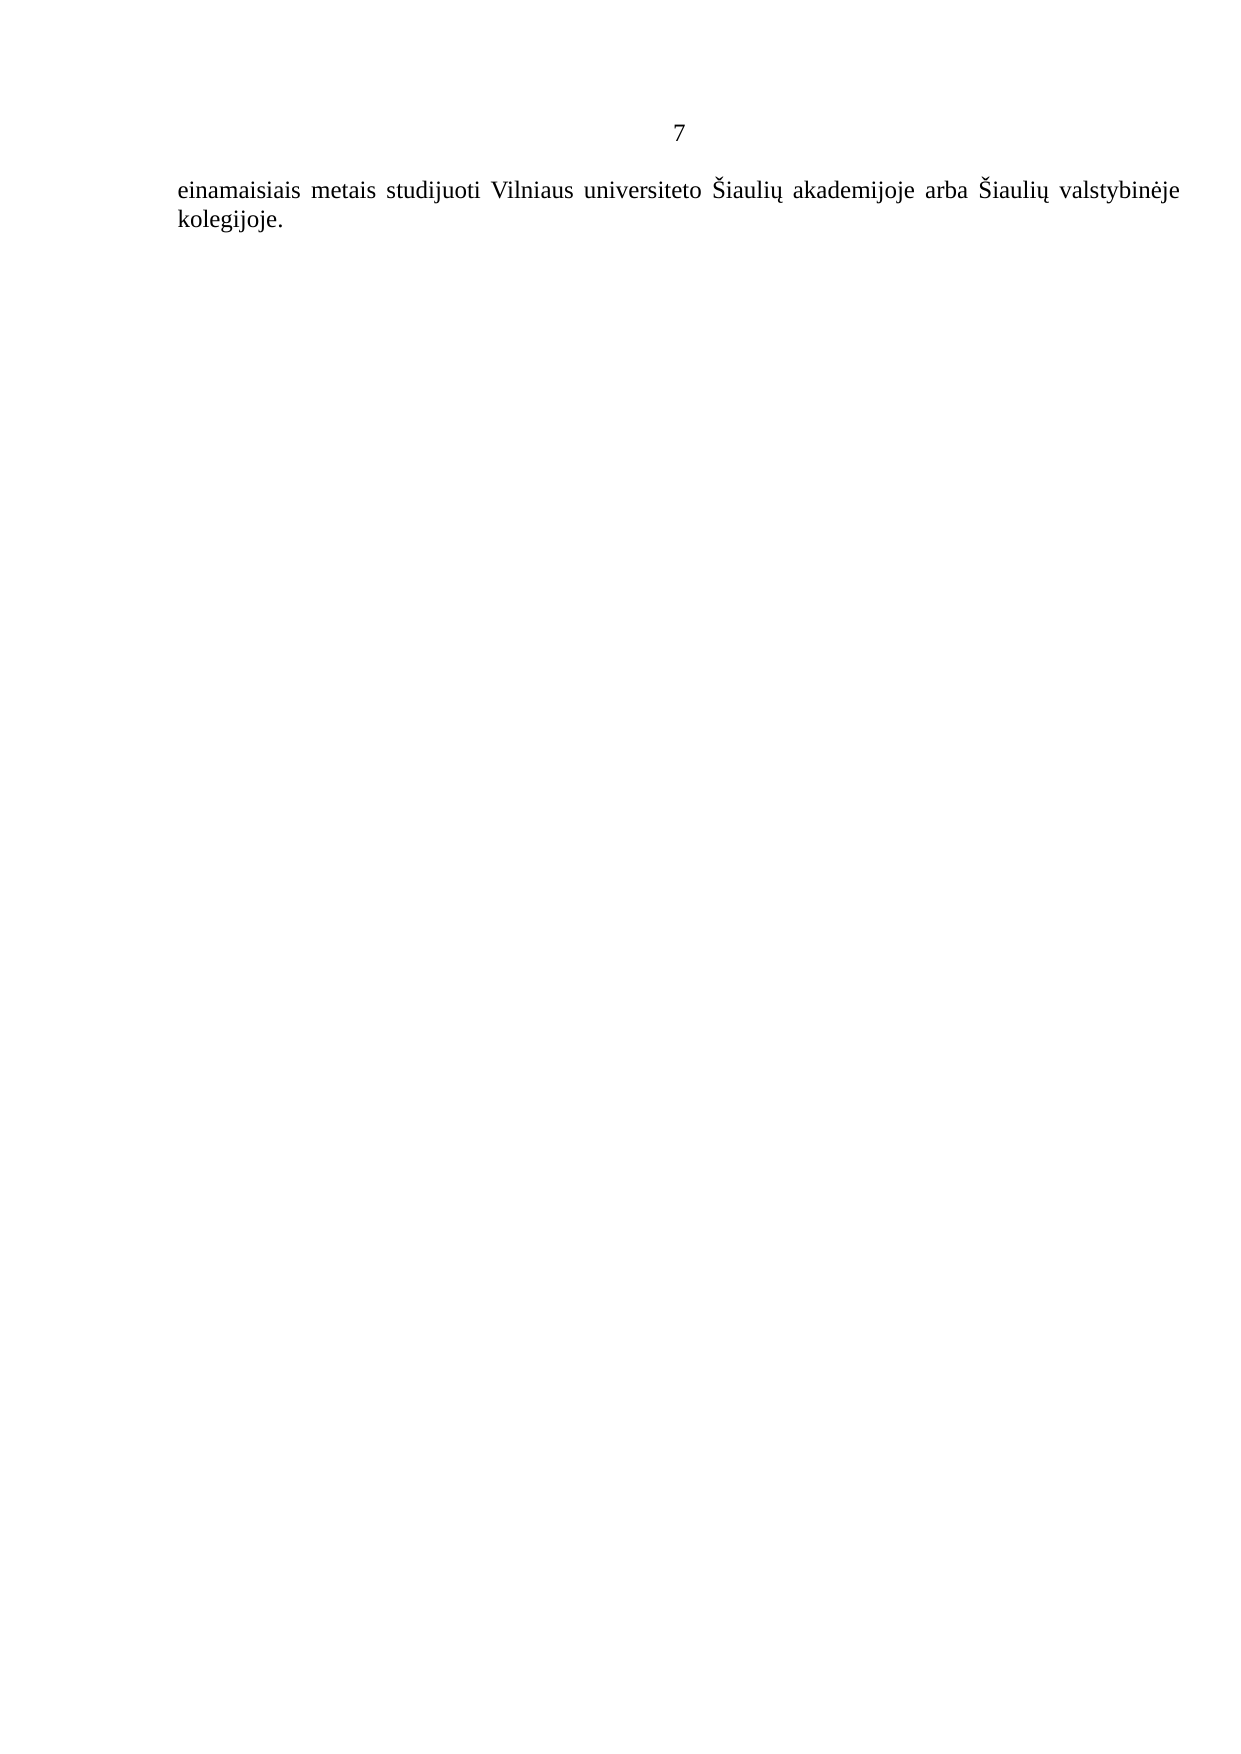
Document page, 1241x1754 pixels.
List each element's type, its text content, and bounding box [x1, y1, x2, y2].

text einamaisiais metais studijuoti Vilniaus universiteto Šiaulių akademijoje arba Šiaulių valstybinėje kolegijoje. [177, 176, 1181, 233]
